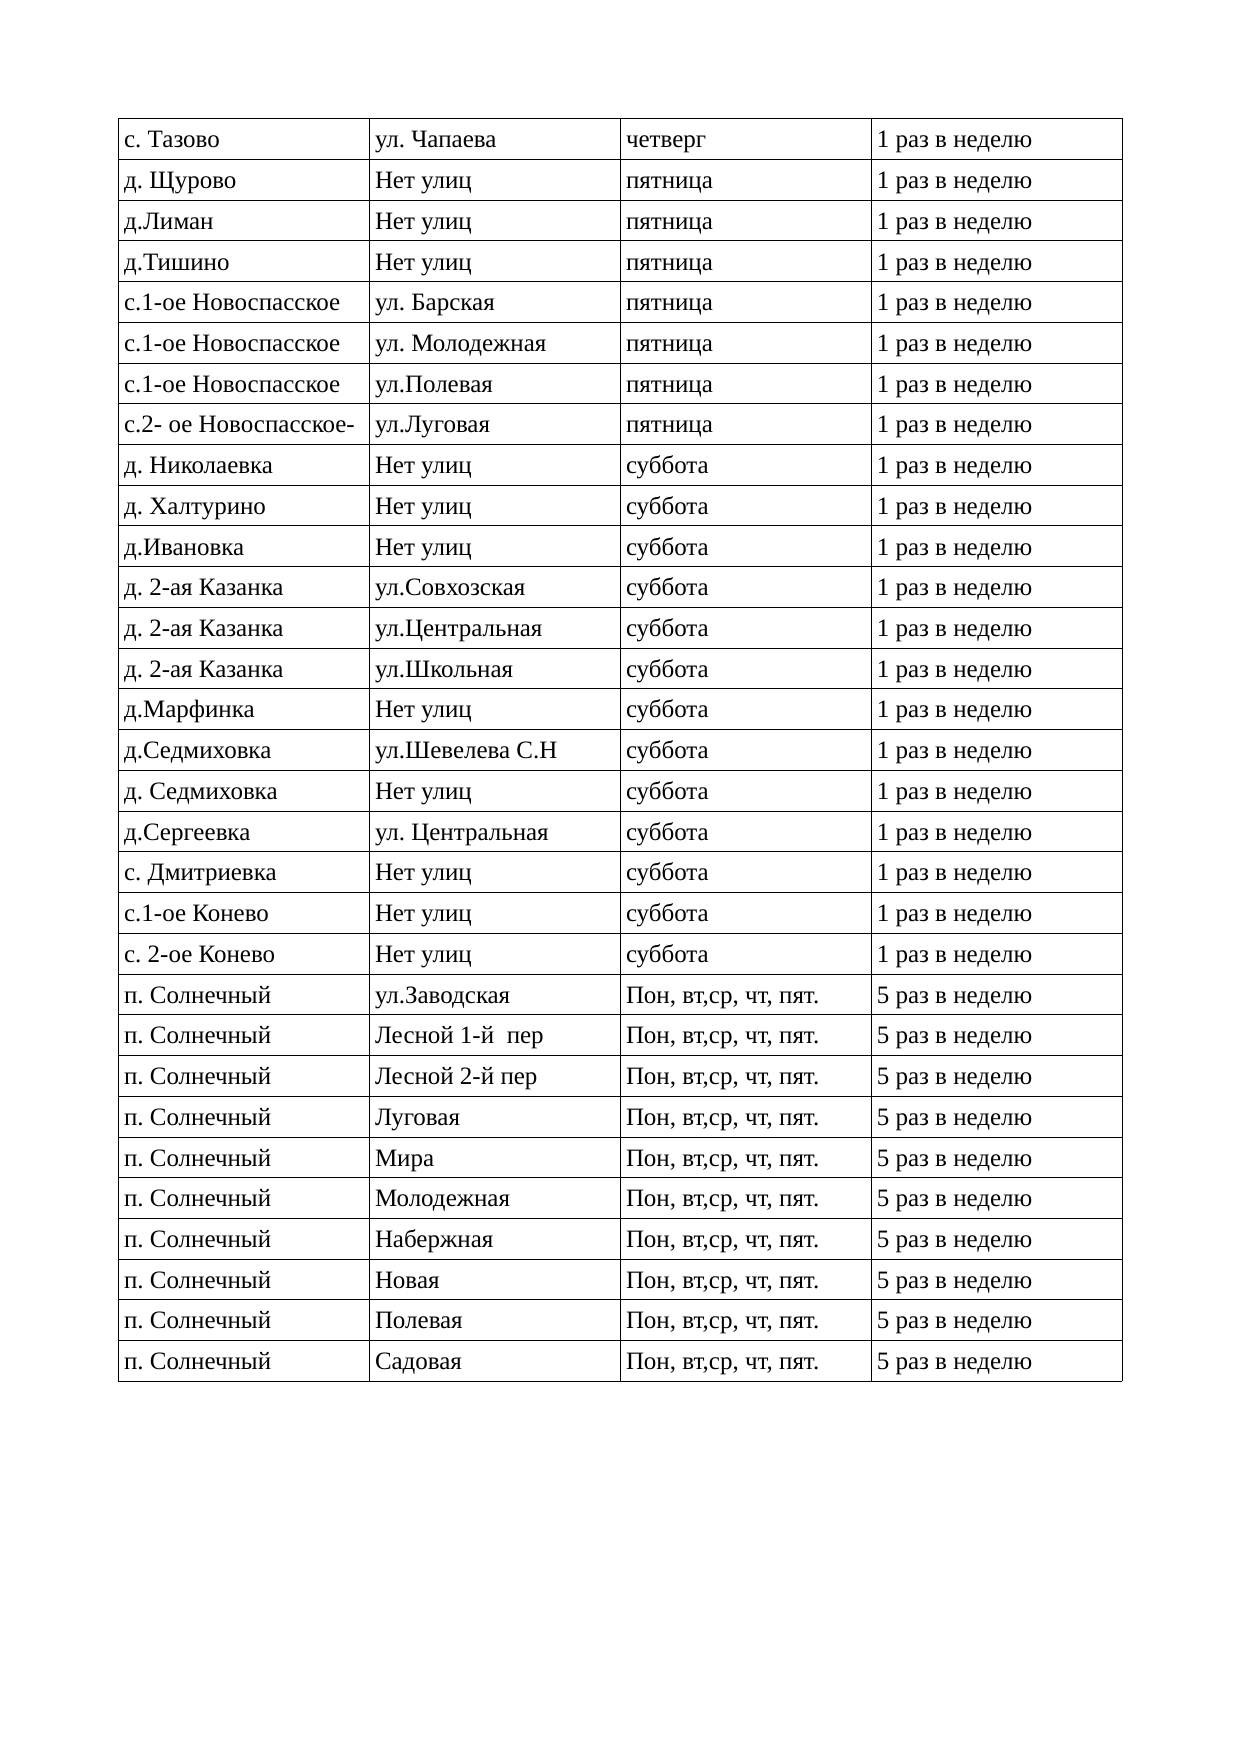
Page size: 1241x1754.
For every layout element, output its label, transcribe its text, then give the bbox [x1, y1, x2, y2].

table_cell д. Николаевка [119, 445, 369, 485]
table_cell д. 2-ая Казанка [119, 567, 369, 607]
table_cell суббота [621, 812, 871, 851]
table_cell суббота [621, 730, 871, 770]
table_cell ул.Заводская [370, 975, 620, 1014]
table_cell Пон, вт,ср, чт, пят. [621, 1219, 871, 1258]
table_cell Нет улиц [370, 893, 620, 933]
table_cell ул.Центральная [370, 608, 620, 648]
table_cell п. Солнечный [119, 1341, 369, 1381]
table_cell д.Седмиховка [119, 730, 369, 770]
table_cell Полевая [370, 1300, 620, 1340]
table_cell п. Солнечный [119, 1300, 369, 1340]
table_cell Пон, вт,ср, чт, пят. [621, 1341, 871, 1381]
table_cell Лесной 1-й пер [370, 1015, 620, 1055]
table_cell п. Солнечный [119, 1178, 369, 1218]
table_cell суббота [621, 526, 871, 566]
table_cell суббота [621, 649, 871, 688]
table_cell ул. Молодежная [370, 323, 620, 362]
table_cell д. 2-ая Казанка [119, 608, 369, 648]
table_cell п. Солнечный [119, 1219, 369, 1258]
table_cell Лесной 2-й пер [370, 1056, 620, 1096]
table_cell 1 раз в неделю [872, 852, 1122, 892]
table_cell Нет улиц [370, 445, 620, 485]
table_cell 5 раз в неделю [872, 1056, 1122, 1096]
table_cell Новая [370, 1260, 620, 1299]
table_cell с.1-ое Новоспасское [119, 282, 369, 322]
table_cell Нет улиц [370, 852, 620, 892]
table_cell Пон, вт,ср, чт, пят. [621, 1138, 871, 1177]
table_cell п. Солнечный [119, 1260, 369, 1299]
table_cell с. 2-ое Конево [119, 934, 369, 973]
table_cell пятница [621, 241, 871, 281]
table_cell суббота [621, 852, 871, 892]
table_cell Садовая [370, 1341, 620, 1381]
table_cell 5 раз в неделю [872, 1219, 1122, 1258]
table_cell суббота [621, 934, 871, 973]
table_cell пятница [621, 160, 871, 199]
table_cell ул.Школьная [370, 649, 620, 688]
table_cell Молодежная [370, 1178, 620, 1218]
table_cell пятница [621, 201, 871, 240]
table_cell 5 раз в неделю [872, 1178, 1122, 1218]
table_cell Нет улиц [370, 486, 620, 525]
table_cell Нет улиц [370, 201, 620, 240]
table_cell 1 раз в неделю [872, 486, 1122, 525]
table_cell 1 раз в неделю [872, 364, 1122, 403]
table_cell с.1-ое Новоспасское [119, 364, 369, 403]
table_cell ул.Луговая [370, 404, 620, 444]
table_cell 1 раз в неделю [872, 934, 1122, 973]
table_cell 5 раз в неделю [872, 1138, 1122, 1177]
table_cell п. Солнечный [119, 1056, 369, 1096]
table_cell д.Сергеевка [119, 812, 369, 851]
table_cell 5 раз в неделю [872, 1015, 1122, 1055]
table_cell пятница [621, 404, 871, 444]
table_cell п. Солнечный [119, 975, 369, 1014]
table_cell Нет улиц [370, 689, 620, 729]
table_cell с. Тазово [119, 119, 369, 159]
table_cell Нет улиц [370, 241, 620, 281]
table_cell 1 раз в неделю [872, 771, 1122, 811]
table_cell 5 раз в неделю [872, 1300, 1122, 1340]
table_cell Нет улиц [370, 160, 620, 199]
table_cell суббота [621, 608, 871, 648]
table_cell ул. Центральная [370, 812, 620, 851]
table_cell пятница [621, 364, 871, 403]
table_cell 1 раз в неделю [872, 323, 1122, 362]
table_cell 1 раз в неделю [872, 567, 1122, 607]
table_cell Нет улиц [370, 771, 620, 811]
table_cell д.Лиман [119, 201, 369, 240]
table_cell суббота [621, 445, 871, 485]
table_cell суббота [621, 893, 871, 933]
table_cell 1 раз в неделю [872, 282, 1122, 322]
table_cell ул. Барская [370, 282, 620, 322]
table_cell суббота [621, 486, 871, 525]
table_cell Пон, вт,ср, чт, пят. [621, 1260, 871, 1299]
table_cell д. Халтурино [119, 486, 369, 525]
table_cell 5 раз в неделю [872, 975, 1122, 1014]
table_cell пятница [621, 282, 871, 322]
table_cell 1 раз в неделю [872, 893, 1122, 933]
table_cell с. Дмитриевка [119, 852, 369, 892]
table_cell 1 раз в неделю [872, 119, 1122, 159]
table_cell д.Марфинка [119, 689, 369, 729]
table_cell д.Ивановка [119, 526, 369, 566]
table_cell 1 раз в неделю [872, 812, 1122, 851]
table_cell Мира [370, 1138, 620, 1177]
table_cell 1 раз в неделю [872, 649, 1122, 688]
table_cell 1 раз в неделю [872, 445, 1122, 485]
table_cell Пон, вт,ср, чт, пят. [621, 1097, 871, 1136]
table_cell 1 раз в неделю [872, 730, 1122, 770]
table_cell 1 раз в неделю [872, 201, 1122, 240]
table_cell 5 раз в неделю [872, 1341, 1122, 1381]
table_cell четверг [621, 119, 871, 159]
table_cell д. Седмиховка [119, 771, 369, 811]
table_cell д.Тишино [119, 241, 369, 281]
table_cell 5 раз в неделю [872, 1097, 1122, 1136]
table_cell ул.Полевая [370, 364, 620, 403]
table_cell п. Солнечный [119, 1015, 369, 1055]
table_cell Луговая [370, 1097, 620, 1136]
table_cell п. Солнечный [119, 1097, 369, 1136]
table_cell Пон, вт,ср, чт, пят. [621, 1178, 871, 1218]
table_cell Пон, вт,ср, чт, пят. [621, 1015, 871, 1055]
table_cell с.2- ое Новоспасское- [119, 404, 369, 444]
table_cell Набержная [370, 1219, 620, 1258]
table_cell суббота [621, 771, 871, 811]
table_cell д. Щурово [119, 160, 369, 199]
table_cell Нет улиц [370, 934, 620, 973]
table_cell Пон, вт,ср, чт, пят. [621, 1056, 871, 1096]
table_cell суббота [621, 689, 871, 729]
table_cell Пон, вт,ср, чт, пят. [621, 1300, 871, 1340]
table_cell д. 2-ая Казанка [119, 649, 369, 688]
table_cell Нет улиц [370, 526, 620, 566]
table_cell ул.Шевелева С.Н [370, 730, 620, 770]
table_cell п. Солнечный [119, 1138, 369, 1177]
table_cell ул.Совхозская [370, 567, 620, 607]
table_cell 1 раз в неделю [872, 689, 1122, 729]
table_cell ул. Чапаева [370, 119, 620, 159]
table_cell 1 раз в неделю [872, 608, 1122, 648]
table_cell с.1-ое Новоспасское [119, 323, 369, 362]
table_cell 1 раз в неделю [872, 241, 1122, 281]
table_cell 5 раз в неделю [872, 1260, 1122, 1299]
table_cell суббота [621, 567, 871, 607]
table_cell 1 раз в неделю [872, 526, 1122, 566]
table_cell 1 раз в неделю [872, 404, 1122, 444]
table_cell 1 раз в неделю [872, 160, 1122, 199]
table_cell пятница [621, 323, 871, 362]
table_cell с.1-ое Конево [119, 893, 369, 933]
table_cell Пон, вт,ср, чт, пят. [621, 975, 871, 1014]
